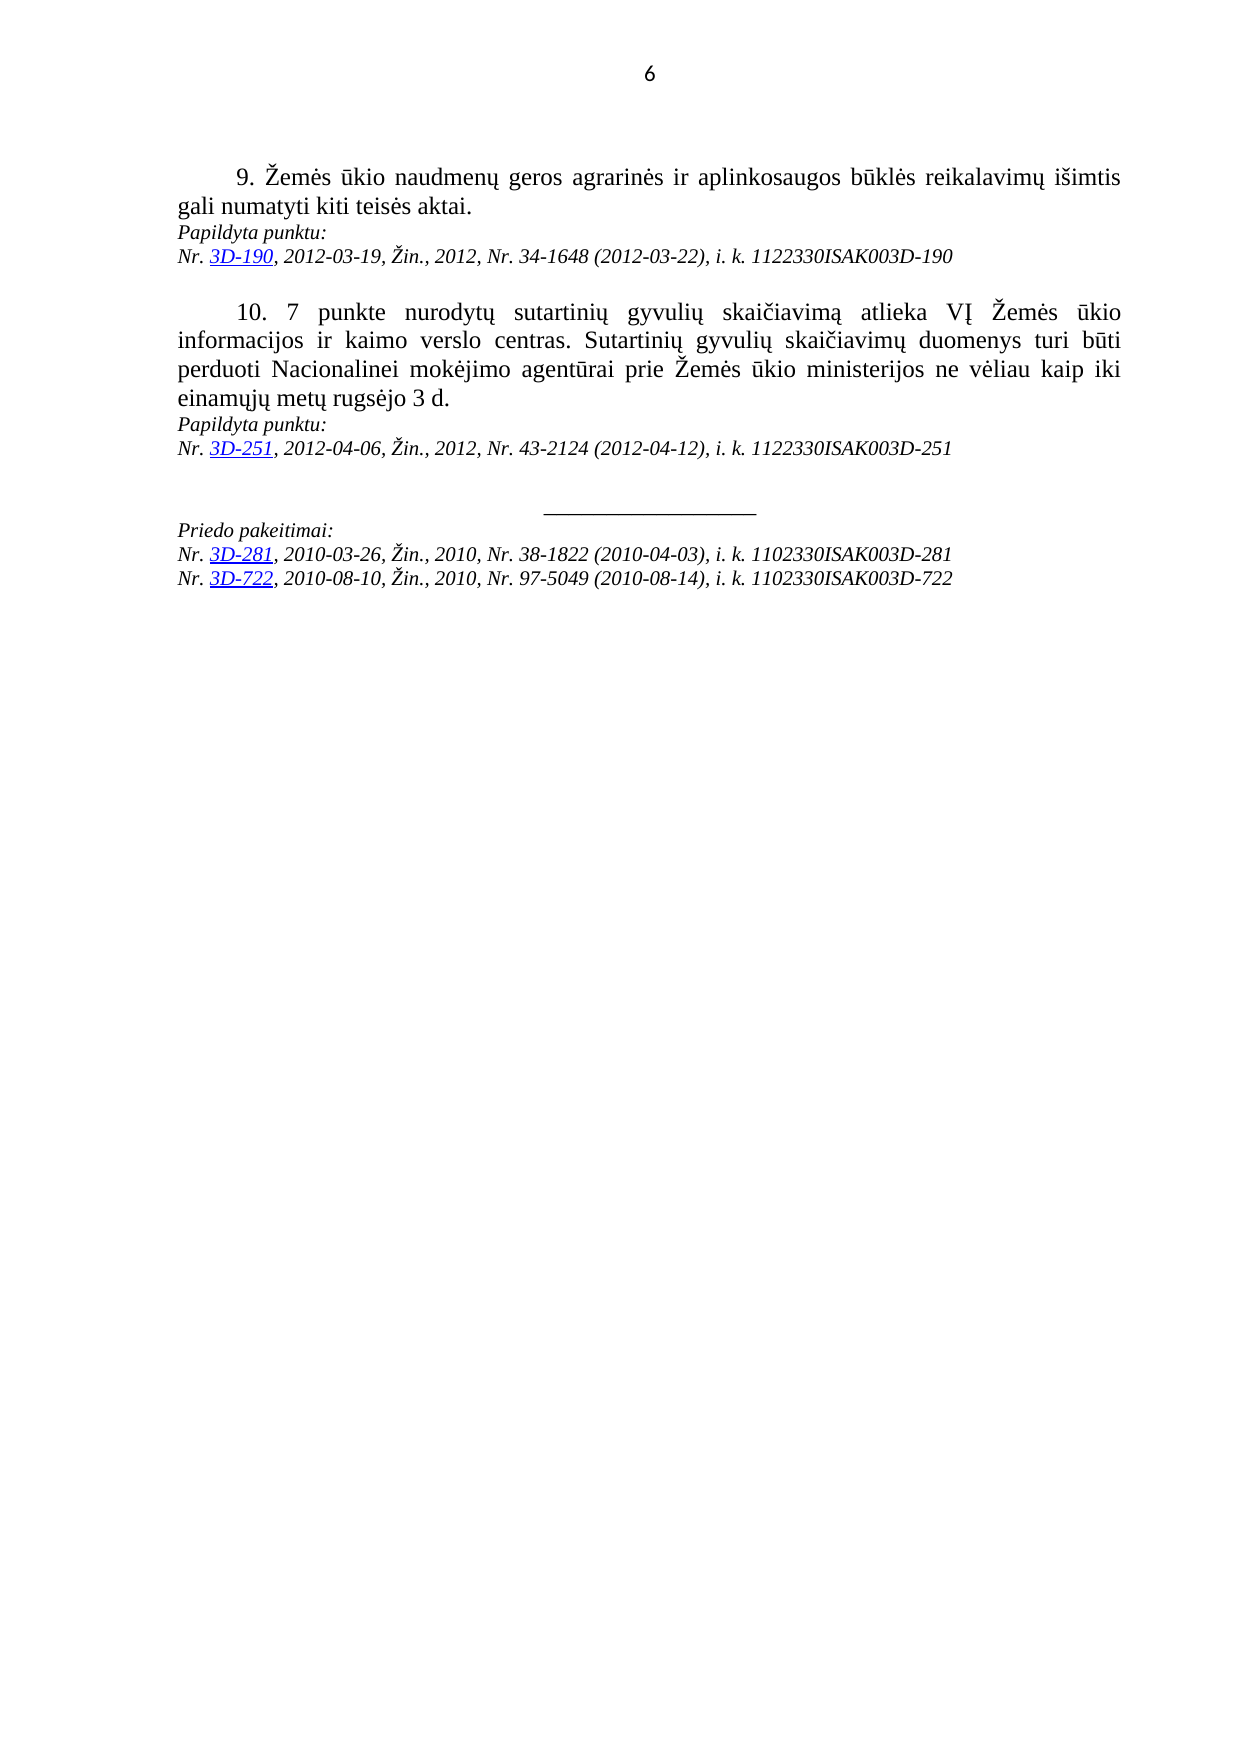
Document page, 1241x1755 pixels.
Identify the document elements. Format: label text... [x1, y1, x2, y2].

text _________________ [177, 489, 1122, 517]
text Nr. 3D-190, 2012-03-19, Žin., 2012, Nr. 34-1648 (2012-03-22), i. k. 1122330ISAK003D-190 [177, 244, 1122, 268]
text Papildyta punktu: [177, 220, 1122, 244]
text 10. 7 punkte nurodytų sutartinių gyvulių skaičiavimą atlieka VĮ Žemės ūkio informacijos ir kaimo verslo centras. Sutartinių gyvulių skaičiavimų duomenys turi būti perduoti Nacionalinei mokėjimo agentūrai prie Žemės ūkio ministerijos ne vėliau kaip iki einamųjų metų rugsėjo 3 d. [177, 297, 1122, 412]
text Nr. 3D-722, 2010-08-10, Žin., 2010, Nr. 97-5049 (2010-08-14), i. k. 1102330ISAK003D-722 [177, 566, 1122, 590]
text Priedo pakeitimai: [177, 517, 1122, 542]
text 9. Žemės ūkio naudmenų geros agrarinės ir aplinkosaugos būklės reikalavimų išimtis gali numatyti kiti teisės aktai. [177, 162, 1122, 220]
text Nr. 3D-251, 2012-04-06, Žin., 2012, Nr. 43-2124 (2012-04-12), i. k. 1122330ISAK003D-251 [177, 436, 1122, 460]
text Papildyta punktu: [177, 412, 1122, 436]
text Nr. 3D-281, 2010-03-26, Žin., 2010, Nr. 38-1822 (2010-04-03), i. k. 1102330ISAK003D-281 [177, 542, 1122, 566]
